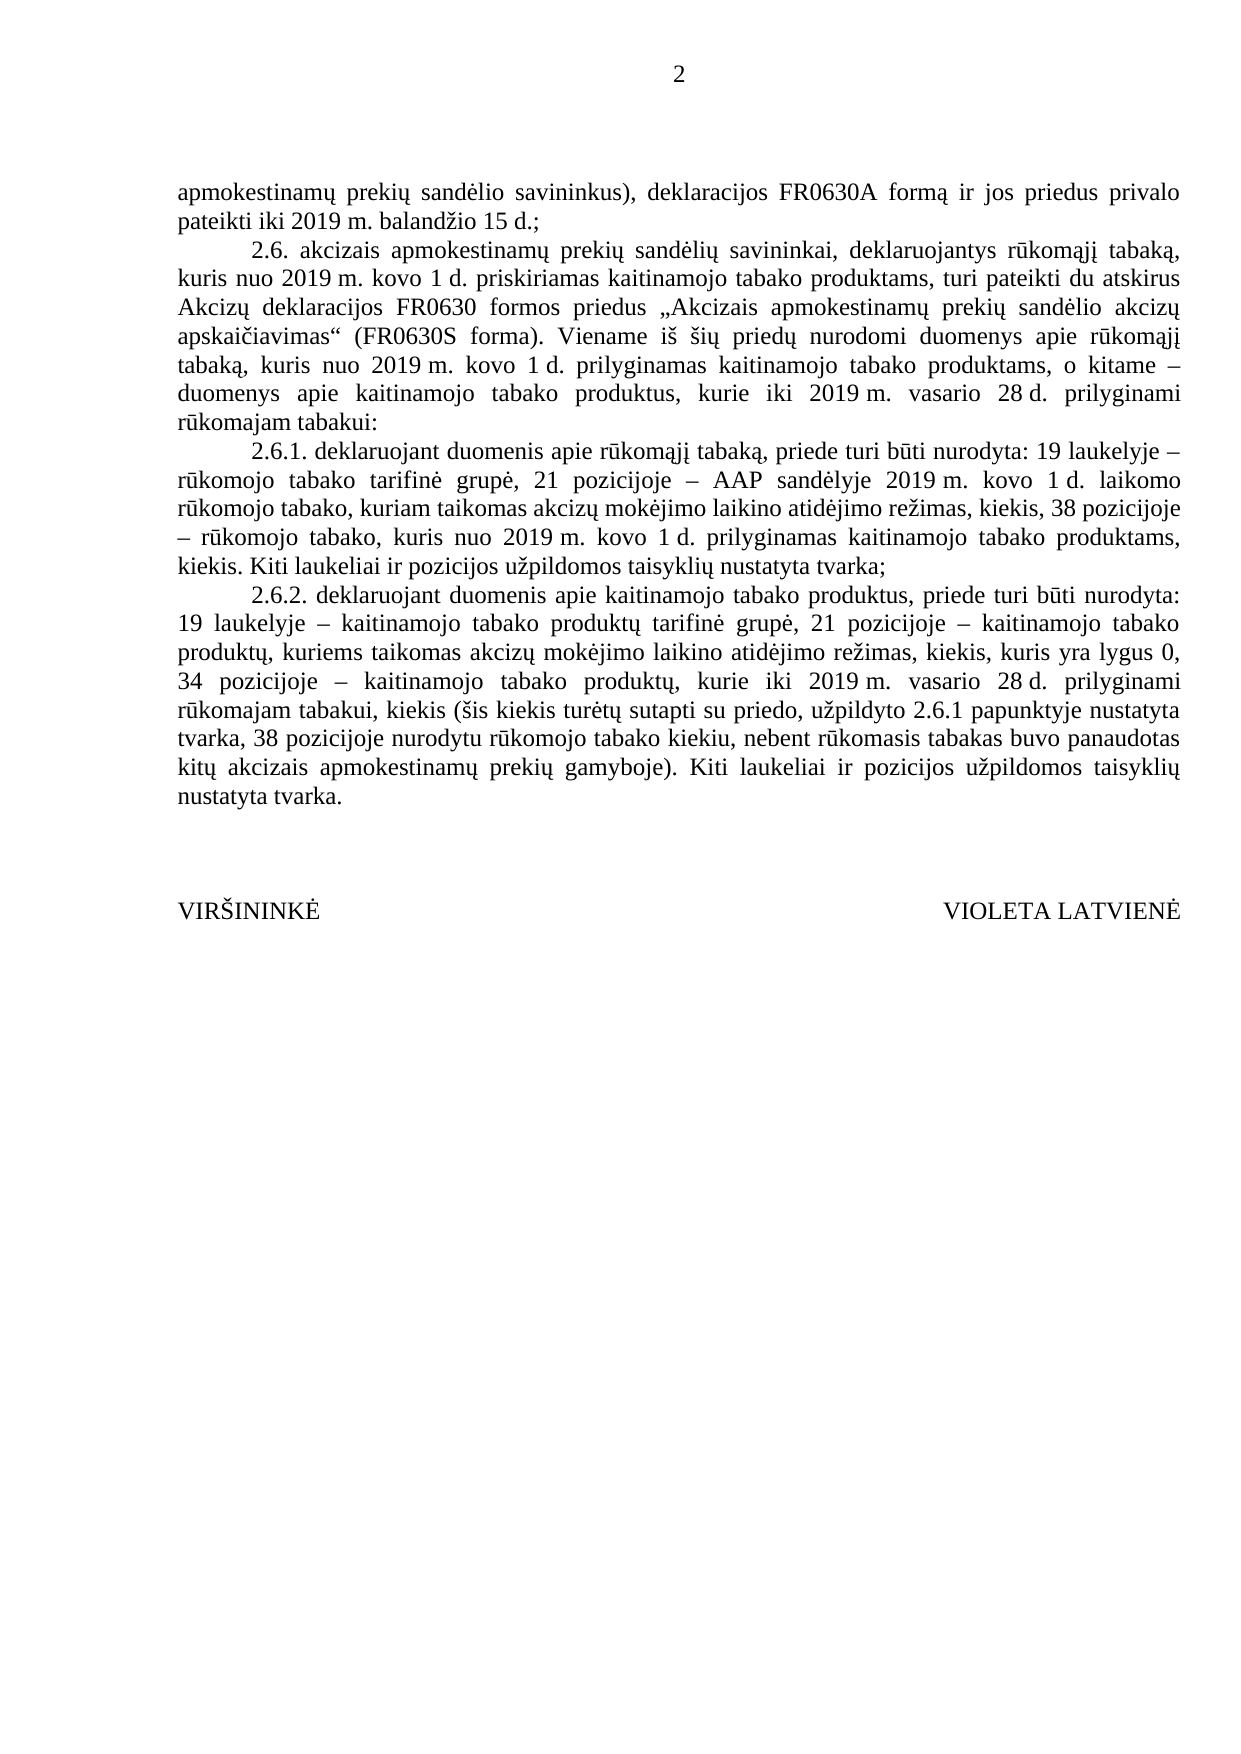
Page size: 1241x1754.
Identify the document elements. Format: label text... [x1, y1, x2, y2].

text 2.6.2. deklaruojant duomenis apie kaitinamojo tabako produktus, priede turi būti nurodyta: 19 laukelyje ‒ kaitinamojo tabako produktų tarifinė grupė, 21 pozicijoje ‒ kaitinamojo tabako produktų, kuriems taikomas akcizų mokėjimo laikino atidėjimo režimas, kiekis, kuris yra lygus 0, 34 pozicijoje ‒ kaitinamojo tabako produktų, kurie iki 2019 m. vasario 28 d. prilyginami rūkomajam tabakui, kiekis (šis kiekis turėtų sutapti su priedo, užpildyto 2.6.1 papunktyje nustatyta tvarka, 38 pozicijoje nurodytu rūkomojo tabako kiekiu, nebent rūkomasis tabakas buvo panaudotas kitų akcizais apmokestinamų prekių gamyboje). Kiti laukeliai ir pozicijos užpildomos taisyklių nustatyta tvarka. [177, 580, 1181, 810]
text apmokestinamų prekių sandėlio savininkus), deklaracijos FR0630A formą ir jos priedus privalo pateikti iki 2019 m. balandžio 15 d.; [177, 177, 1181, 235]
text Viršininkė Violeta Latvienė [177, 896, 1181, 925]
text 2.6.1. deklaruojant duomenis apie rūkomąjį tabaką, priede turi būti nurodyta: 19 laukelyje ‒ rūkomojo tabako tarifinė grupė, 21 pozicijoje ‒ AAP sandėlyje 2019 m. kovo 1 d. laikomo rūkomojo tabako, kuriam taikomas akcizų mokėjimo laikino atidėjimo režimas, kiekis, 38 pozicijoje ‒ rūkomojo tabako, kuris nuo 2019 m. kovo 1 d. prilyginamas kaitinamojo tabako produktams, kiekis. Kiti laukeliai ir pozicijos užpildomos taisyklių nustatyta tvarka; [177, 436, 1181, 580]
text 2.6. akcizais apmokestinamų prekių sandėlių savininkai, deklaruojantys rūkomąjį tabaką, kuris nuo 2019 m. kovo 1 d. priskiriamas kaitinamojo tabako produktams, turi pateikti du atskirus Akcizų deklaracijos FR0630 formos priedus „Akcizais apmokestinamų prekių sandėlio akcizų apskaičiavimas“ (FR0630S forma). Viename iš šių priedų nurodomi duomenys apie rūkomąjį tabaką, kuris nuo 2019 m. kovo 1 d. prilyginamas kaitinamojo tabako produktams, o kitame – duomenys apie kaitinamojo tabako produktus, kurie iki 2019 m. vasario 28 d. prilyginami rūkomajam tabakui: [177, 235, 1181, 436]
